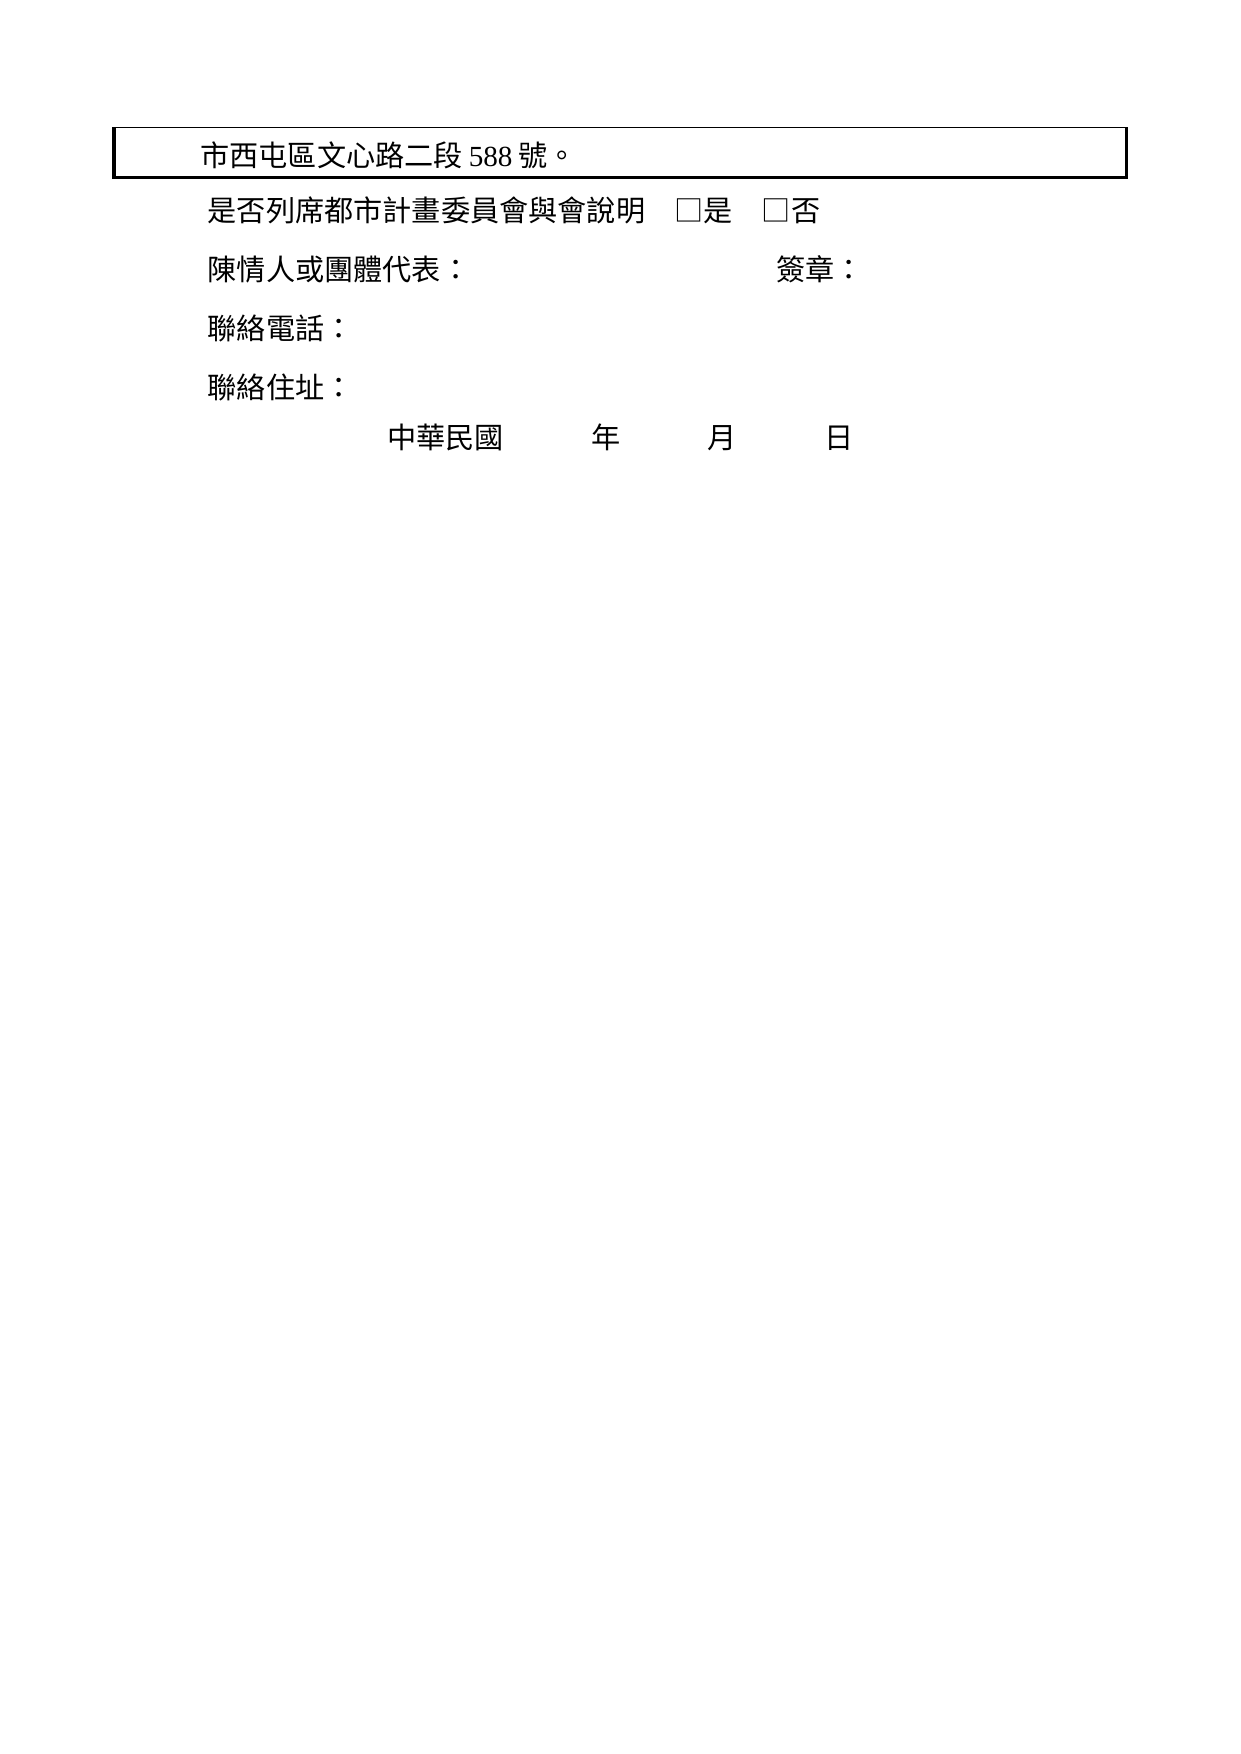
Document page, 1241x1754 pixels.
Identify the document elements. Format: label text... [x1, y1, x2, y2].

table_cell 市西屯區文心路二段588號。 [116, 128, 1125, 176]
text 是否列席都市計畫委員會與會說明 □是 □否 [120, 187, 1120, 230]
text 中華民國 年 月 日 [120, 415, 1120, 457]
text 聯絡住址： [120, 364, 1120, 407]
text 聯絡電話： [120, 305, 1120, 348]
text 陳情人或團體代表： 簽章： [120, 246, 1120, 289]
